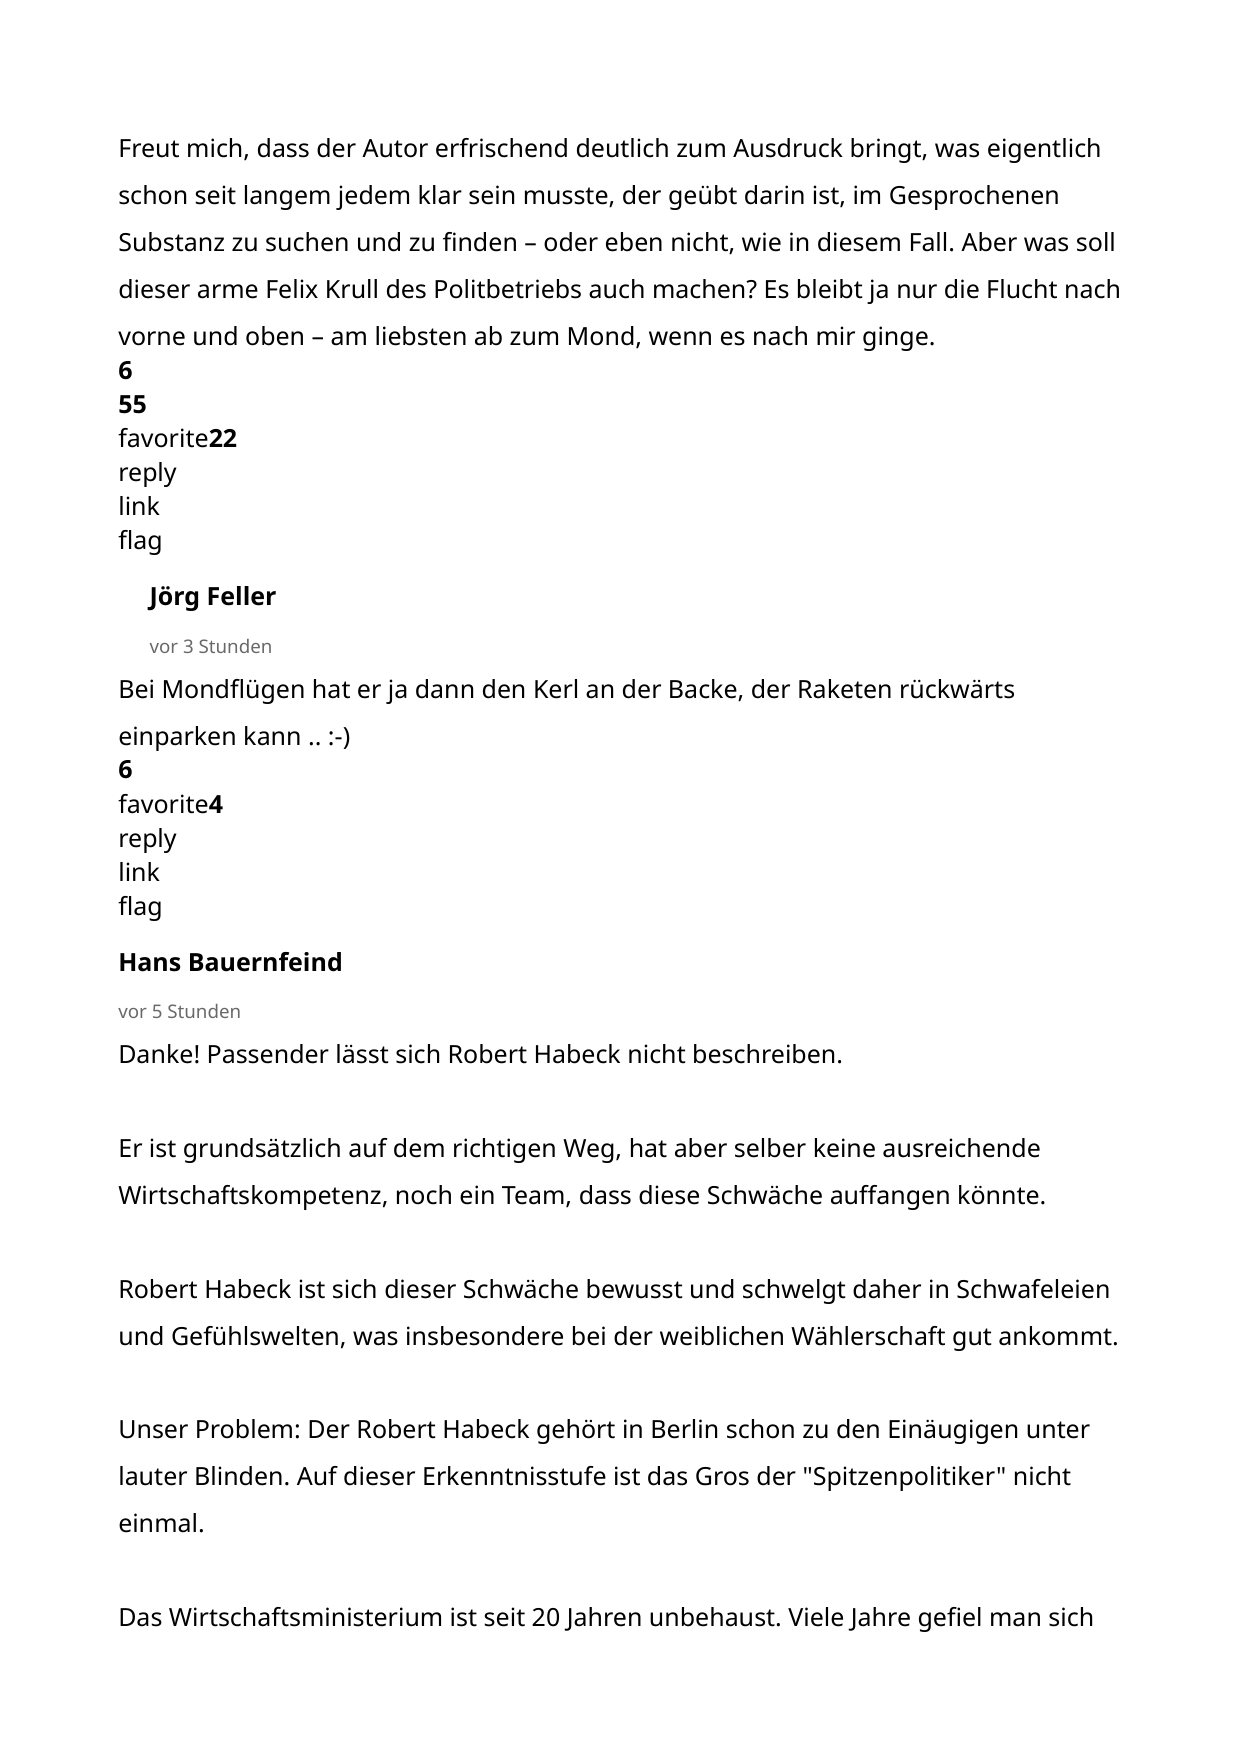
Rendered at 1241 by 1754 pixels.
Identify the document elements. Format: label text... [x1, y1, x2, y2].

text 55 [118, 387, 1122, 421]
text flag [118, 523, 1122, 557]
text Danke! Passender lässt sich Robert Habeck nicht beschreiben. Er ist grundsätzlich auf dem richtigen Weg, hat aber selber keine ausreichende Wirtschaftskompetenz, noch ein Team, dass diese Schwäche auffangen könnte. Robert Habeck ist sich dieser Schwäche bewusst und schwelgt daher in Schwafeleien und Gefühlswelten, was insbesondere bei der weiblichen Wählerschaft gut ankommt. Unser Problem: Der Robert Habeck gehört in Berlin schon zu den Einäugigen unter lauter Blinden. Auf dieser Erkenntnisstufe ist das Gros der "Spitzenpolitiker" nicht einmal. Das Wirtschaftsministerium ist seit 20 Jahren unbehaust. Viele Jahre gefiel man sich [118, 1024, 1122, 1633]
text 6 [118, 752, 1122, 786]
text Freut mich, dass der Autor erfrischend deutlich zum Ausdruck bringt, was eigentlich schon seit langem jedem klar sein musste, der geübt darin ist, im Gesprochenen Substanz zu suchen und zu finden – oder eben nicht, wie in diesem Fall. Aber was soll dieser arme Felix Krull des Politbetriebs auch machen? Es bleibt ja nur die Flucht nach vorne und oben – am liebsten ab zum Mond, wenn es nach mir ginge. [118, 118, 1122, 352]
text Jörg Feller [149, 572, 1114, 613]
text link [118, 854, 1122, 888]
text reply [118, 820, 1122, 854]
text flag [118, 888, 1122, 922]
text Hans Bauernfeind [118, 938, 1114, 979]
text reply [118, 455, 1122, 489]
text 6 [118, 352, 1122, 387]
text vor 3 Stunden [149, 629, 1122, 658]
text Bei Mondflügen hat er ja dann den Kerl an der Backe, der Raketen rückwärts einparken kann .. :-) [118, 658, 1122, 752]
text link [118, 489, 1122, 523]
text vor 5 Stunden [118, 994, 1122, 1024]
text favorite4 [118, 786, 1122, 820]
text favorite22 [118, 421, 1122, 455]
